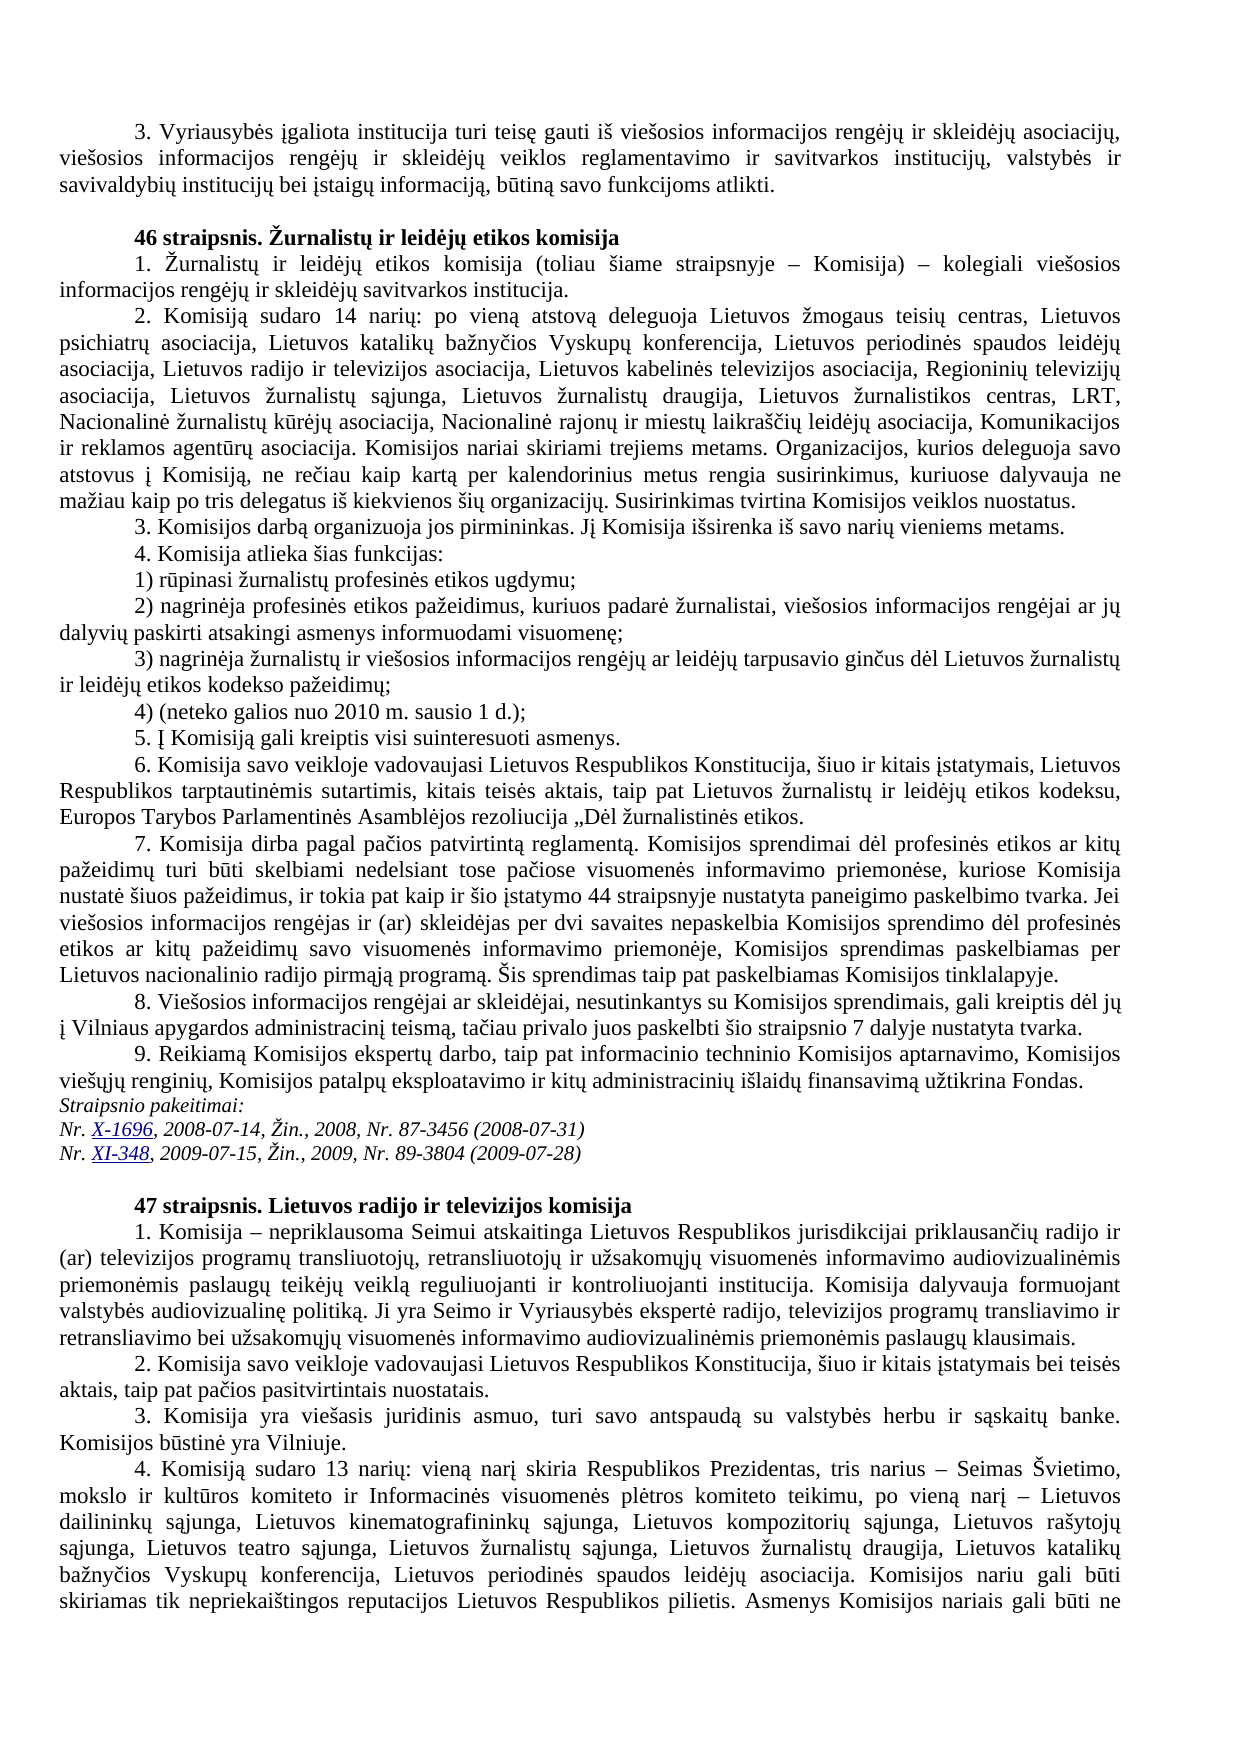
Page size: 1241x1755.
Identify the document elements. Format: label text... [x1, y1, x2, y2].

text 9. Reikiamą Komisijos ekspertų darbo, taip pat informacinio techninio Komisijos aptarnavimo, Komisijos viešųjų renginių, Komisijos patalpų eksploatavimo ir kitų administracinių išlaidų finansavimą užtikrina Fondas. [59, 1041, 1122, 1093]
text 4. Komisiją sudaro 13 narių: vieną narį skiria Respublikos Prezidentas, tris narius – Seimas Švietimo, mokslo ir kultūros komiteto ir Informacinės visuomenės plėtros komiteto teikimu, po vieną narį – Lietuvos dailininkų sąjunga, Lietuvos kinematografininkų sąjunga, Lietuvos kompozitorių sąjunga, Lietuvos rašytojų sąjunga, Lietuvos teatro sąjunga, Lietuvos žurnalistų sąjunga, Lietuvos žurnalistų draugija, Lietuvos katalikų bažnyčios Vyskupų konferencija, Lietuvos periodinės spaudos leidėjų asociacija. Komisijos nariu gali būti skiriamas tik nepriekaištingos reputacijos Lietuvos Respublikos pilietis. Asmenys Komisijos nariais gali būti ne [59, 1455, 1122, 1613]
text Nr. X-1696, 2008-07-14, Žin., 2008, Nr. 87-3456 (2008-07-31) [59, 1117, 1122, 1141]
text Straipsnio pakeitimai: [59, 1093, 1122, 1117]
text 3. Komisijos darbą organizuoja jos pirmininkas. Jį Komisija išsirenka iš savo narių vieniems metams. [59, 513, 1122, 540]
text 3. Vyriausybės įgaliota institucija turi teisę gauti iš viešosios informacijos rengėjų ir skleidėjų asociacijų, viešosios informacijos rengėjų ir skleidėjų veiklos reglamentavimo ir savitvarkos institucijų, valstybės ir savivaldybių institucijų bei įstaigų informaciją, būtiną savo funkcijoms atlikti. [59, 118, 1122, 197]
text 47 straipsnis. Lietuvos radijo ir televizijos komisija [59, 1192, 1122, 1218]
text 4. Komisija atlieka šias funkcijas: [59, 540, 1122, 566]
text 1. Žurnalistų ir leidėjų etikos komisija (toliau šiame straipsnyje – Komisija) – kolegiali viešosios informacijos rengėjų ir skleidėjų savitvarkos institucija. [59, 250, 1122, 303]
text 2. Komisiją sudaro 14 narių: po vieną atstovą deleguoja Lietuvos žmogaus teisių centras, Lietuvos psichiatrų asociacija, Lietuvos katalikų bažnyčios Vyskupų konferencija, Lietuvos periodinės spaudos leidėjų asociacija, Lietuvos radijo ir televizijos asociacija, Lietuvos kabelinės televizijos asociacija, Regioninių televizijų asociacija, Lietuvos žurnalistų sąjunga, Lietuvos žurnalistų draugija, Lietuvos žurnalistikos centras, LRT, Nacionalinė žurnalistų kūrėjų asociacija, Nacionalinė rajonų ir miestų laikraščių leidėjų asociacija, Komunikacijos ir reklamos agentūrų asociacija. Komisijos nariai skiriami trejiems metams. Organizacijos, kurios deleguoja savo atstovus į Komisiją, ne rečiau kaip kartą per kalendorinius metus rengia susirinkimus, kuriuose dalyvauja ne mažiau kaip po tris delegatus iš kiekvienos šių organizacijų. Susirinkimas tvirtina Komisijos veiklos nuostatus. [59, 303, 1122, 513]
text 6. Komisija savo veikloje vadovaujasi Lietuvos Respublikos Konstitucija, šiuo ir kitais įstatymais, Lietuvos Respublikos tarptautinėmis sutartimis, kitais teisės aktais, taip pat Lietuvos žurnalistų ir leidėjų etikos kodeksu, Europos Tarybos Parlamentinės Asamblėjos rezoliucija „Dėl žurnalistinės etikos. [59, 751, 1122, 830]
text 2. Komisija savo veikloje vadovaujasi Lietuvos Respublikos Konstitucija, šiuo ir kitais įstatymais bei teisės aktais, taip pat pačios pasitvirtintais nuostatais. [59, 1350, 1122, 1403]
text 46 straipsnis. Žurnalistų ir leidėjų etikos komisija [59, 223, 1122, 250]
text 4) (neteko galios nuo 2010 m. sausio 1 d.); [59, 698, 1122, 724]
text 3) nagrinėja žurnalistų ir viešosios informacijos rengėjų ar leidėjų tarpusavio ginčus dėl Lietuvos žurnalistų ir leidėjų etikos kodekso pažeidimų; [59, 645, 1122, 698]
text Nr. XI-348, 2009-07-15, Žin., 2009, Nr. 89-3804 (2009-07-28) [59, 1141, 1122, 1165]
text 5. Į Komisiją gali kreiptis visi suinteresuoti asmenys. [59, 724, 1122, 751]
text 7. Komisija dirba pagal pačios patvirtintą reglamentą. Komisijos sprendimai dėl profesinės etikos ar kitų pažeidimų turi būti skelbiami nedelsiant tose pačiose visuomenės informavimo priemonėse, kuriose Komisija nustatė šiuos pažeidimus, ir tokia pat kaip ir šio įstatymo 44 straipsnyje nustatyta paneigimo paskelbimo tvarka. Jei viešosios informacijos rengėjas ir (ar) skleidėjas per dvi savaites nepaskelbia Komisijos sprendimo dėl profesinės etikos ar kitų pažeidimų savo visuomenės informavimo priemonėje, Komisijos sprendimas paskelbiamas per Lietuvos nacionalinio radijo pirmąją programą. Šis sprendimas taip pat paskelbiamas Komisijos tinklalapyje. [59, 830, 1122, 988]
text 8. Viešosios informacijos rengėjai ar skleidėjai, nesutinkantys su Komisijos sprendimais, gali kreiptis dėl jų į Vilniaus apygardos administracinį teismą, tačiau privalo juos paskelbti šio straipsnio 7 dalyje nustatyta tvarka. [59, 988, 1122, 1041]
text 2) nagrinėja profesinės etikos pažeidimus, kuriuos padarė žurnalistai, viešosios informacijos rengėjai ar jų dalyvių paskirti atsakingi asmenys informuodami visuomenę; [59, 592, 1122, 645]
text 1. Komisija – nepriklausoma Seimui atskaitinga Lietuvos Respublikos jurisdikcijai priklausančių radijo ir (ar) televizijos programų transliuotojų, retransliuotojų ir užsakomųjų visuomenės informavimo audiovizualinėmis priemonėmis paslaugų teikėjų veiklą reguliuojanti ir kontroliuojanti institucija. Komisija dalyvauja formuojant valstybės audiovizualinę politiką. Ji yra Seimo ir Vyriausybės ekspertė radijo, televizijos programų transliavimo ir retransliavimo bei užsakomųjų visuomenės informavimo audiovizualinėmis priemonėmis paslaugų klausimais. [59, 1218, 1122, 1350]
text 1) rūpinasi žurnalistų profesinės etikos ugdymu; [59, 566, 1122, 592]
text 3. Komisija yra viešasis juridinis asmuo, turi savo antspaudą su valstybės herbu ir sąskaitų banke. Komisijos būstinė yra Vilniuje. [59, 1403, 1122, 1455]
